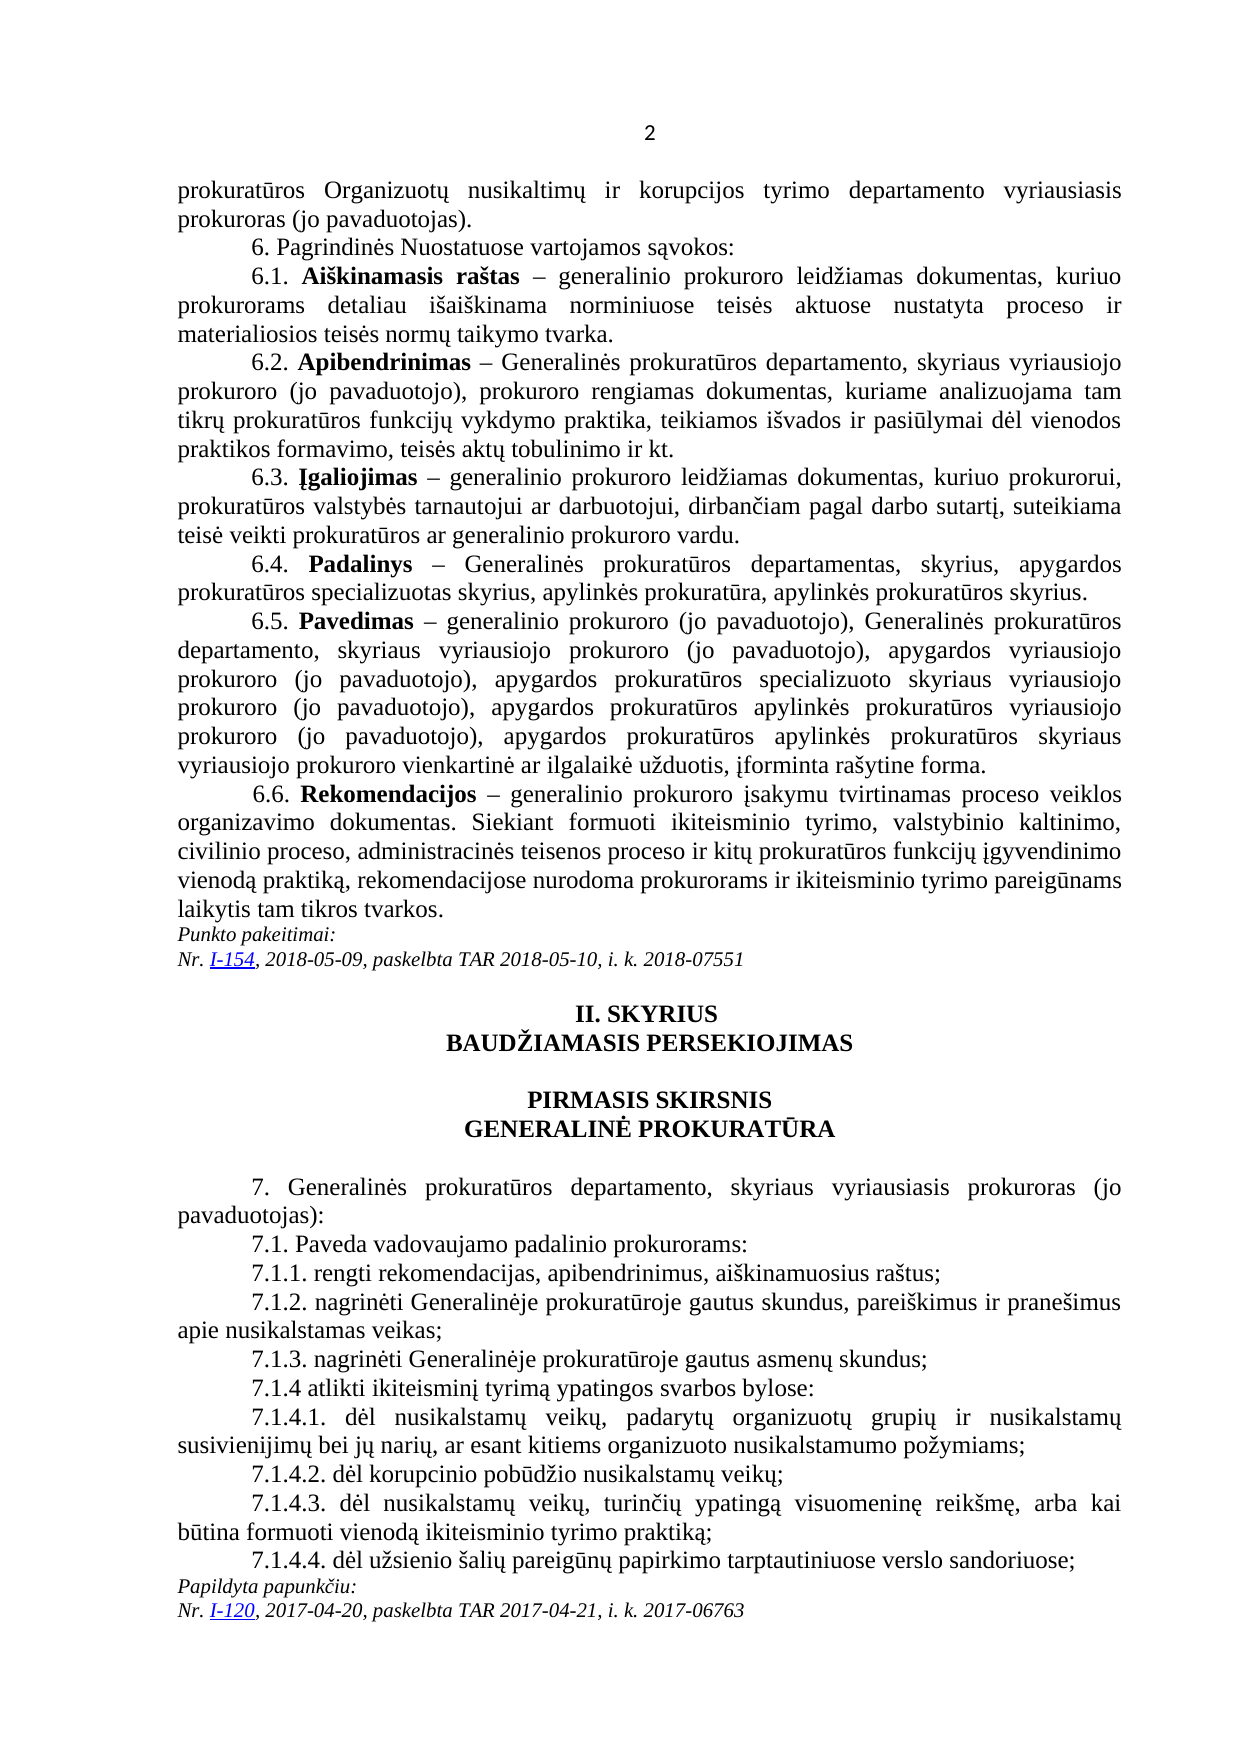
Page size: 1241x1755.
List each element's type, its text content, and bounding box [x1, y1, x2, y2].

text 6.2. Apibendrinimas – Generalinės prokuratūros departamento, skyriaus vyriausiojo prokuroro (jo pavaduotojo), prokuroro rengiamas dokumentas, kuriame analizuojama tam tikrų prokuratūros funkcijų vykdymo praktika, teikiamos išvados ir pasiūlymai dėl vienodos praktikos formavimo, teisės aktų tobulinimo ir kt. [177, 347, 1122, 462]
text 6.5. Pavedimas – generalinio prokuroro (jo pavaduotojo), Generalinės prokuratūros departamento, skyriaus vyriausiojo prokuroro (jo pavaduotojo), apygardos vyriausiojo prokuroro (jo pavaduotojo), apygardos prokuratūros specializuoto skyriaus vyriausiojo prokuroro (jo pavaduotojo), apygardos prokuratūros apylinkės prokuratūros vyriausiojo prokuroro (jo pavaduotojo), apygardos prokuratūros apylinkės prokuratūros skyriaus vyriausiojo prokuroro vienkartinė ar ilgalaikė užduotis, įforminta rašytine forma. [177, 606, 1122, 779]
text Nr. I-154, 2018-05-09, paskelbta TAR 2018-05-10, i. k. 2018-07551 [177, 946, 1122, 971]
text II. SKYRIUS [177, 999, 1122, 1028]
text 7.1.2. nagrinėti Generalinėje prokuratūroje gautus skundus, pareiškimus ir pranešimus apie nusikalstamas veikas; [177, 1287, 1122, 1344]
text 6.6. Rekomendacijos – generalinio prokuroro įsakymu tvirtinamas proceso veiklos organizavimo dokumentas. Siekiant formuoti ikiteisminio tyrimo, valstybinio kaltinimo, civilinio proceso, administracinės teisenos proceso ir kitų prokuratūros funkcijų įgyvendinimo vienodą praktiką, rekomendacijose nurodoma prokurorams ir ikiteisminio tyrimo pareigūnams laikytis tam tikros tvarkos. [177, 779, 1122, 922]
text 7.1. Paveda vadovaujamo padalinio prokurorams: [177, 1229, 1122, 1258]
text Nr. I-120, 2017-04-20, paskelbta TAR 2017-04-21, i. k. 2017-06763 [177, 1598, 1122, 1622]
text 7.1.1. rengti rekomendacijas, apibendrinimus, aiškinamuosius raštus; [177, 1258, 1122, 1287]
text 7.1.4 atlikti ikiteisminį tyrimą ypatingos svarbos bylose: [177, 1373, 1122, 1402]
text Papildyta papunkčiu: [177, 1574, 1122, 1598]
text Punkto pakeitimai: [177, 922, 1122, 946]
text 7.1.4.2. dėl korupcinio pobūdžio nusikalstamų veikų; [177, 1459, 1122, 1488]
text 7.1.4.4. dėl užsienio šalių pareigūnų papirkimo tarptautiniuose verslo sandoriuose; [177, 1546, 1122, 1574]
text 6.1. Aiškinamasis raštas – generalinio prokuroro leidžiamas dokumentas, kuriuo prokurorams detaliau išaiškinama norminiuose teisės aktuose nustatyta proceso ir materialiosios teisės normų taikymo tvarka. [177, 261, 1122, 347]
text prokuratūros Organizuotų nusikaltimų ir korupcijos tyrimo departamento vyriausiasis prokuroras (jo pavaduotojas). [177, 175, 1122, 232]
text BAUDŽIAMASIS PERSEKIOJIMAS [177, 1028, 1122, 1057]
text 7.1.3. nagrinėti Generalinėje prokuratūroje gautus asmenų skundus; [177, 1344, 1122, 1373]
text GENERALINĖ PROKURATŪRA [177, 1114, 1122, 1143]
text 6.4. Padalinys – Generalinės prokuratūros departamentas, skyrius, apygardos prokuratūros specializuotas skyrius, apylinkės prokuratūra, apylinkės prokuratūros skyrius. [177, 549, 1122, 606]
text 7.1.4.1. dėl nusikalstamų veikų, padarytų organizuotų grupių ir nusikalstamų susivienijimų bei jų narių, ar esant kitiems organizuoto nusikalstamumo požymiams; [177, 1402, 1122, 1459]
text 6.3. Įgaliojimas – generalinio prokuroro leidžiamas dokumentas, kuriuo prokurorui, prokuratūros valstybės tarnautojui ar darbuotojui, dirbančiam pagal darbo sutartį, suteikiama teisė veikti prokuratūros ar generalinio prokuroro vardu. [177, 462, 1122, 549]
text 7. Generalinės prokuratūros departamento, skyriaus vyriausiasis prokuroras (jo pavaduotojas): [177, 1172, 1122, 1229]
text 7.1.4.3. dėl nusikalstamų veikų, turinčių ypatingą visuomeninę reikšmę, arba kai būtina formuoti vienodą ikiteisminio tyrimo praktiką; [177, 1488, 1122, 1546]
text 6. Pagrindinės Nuostatuose vartojamos sąvokos: [177, 232, 1122, 261]
text PIRMASIS SKIRSNIS [177, 1086, 1122, 1114]
